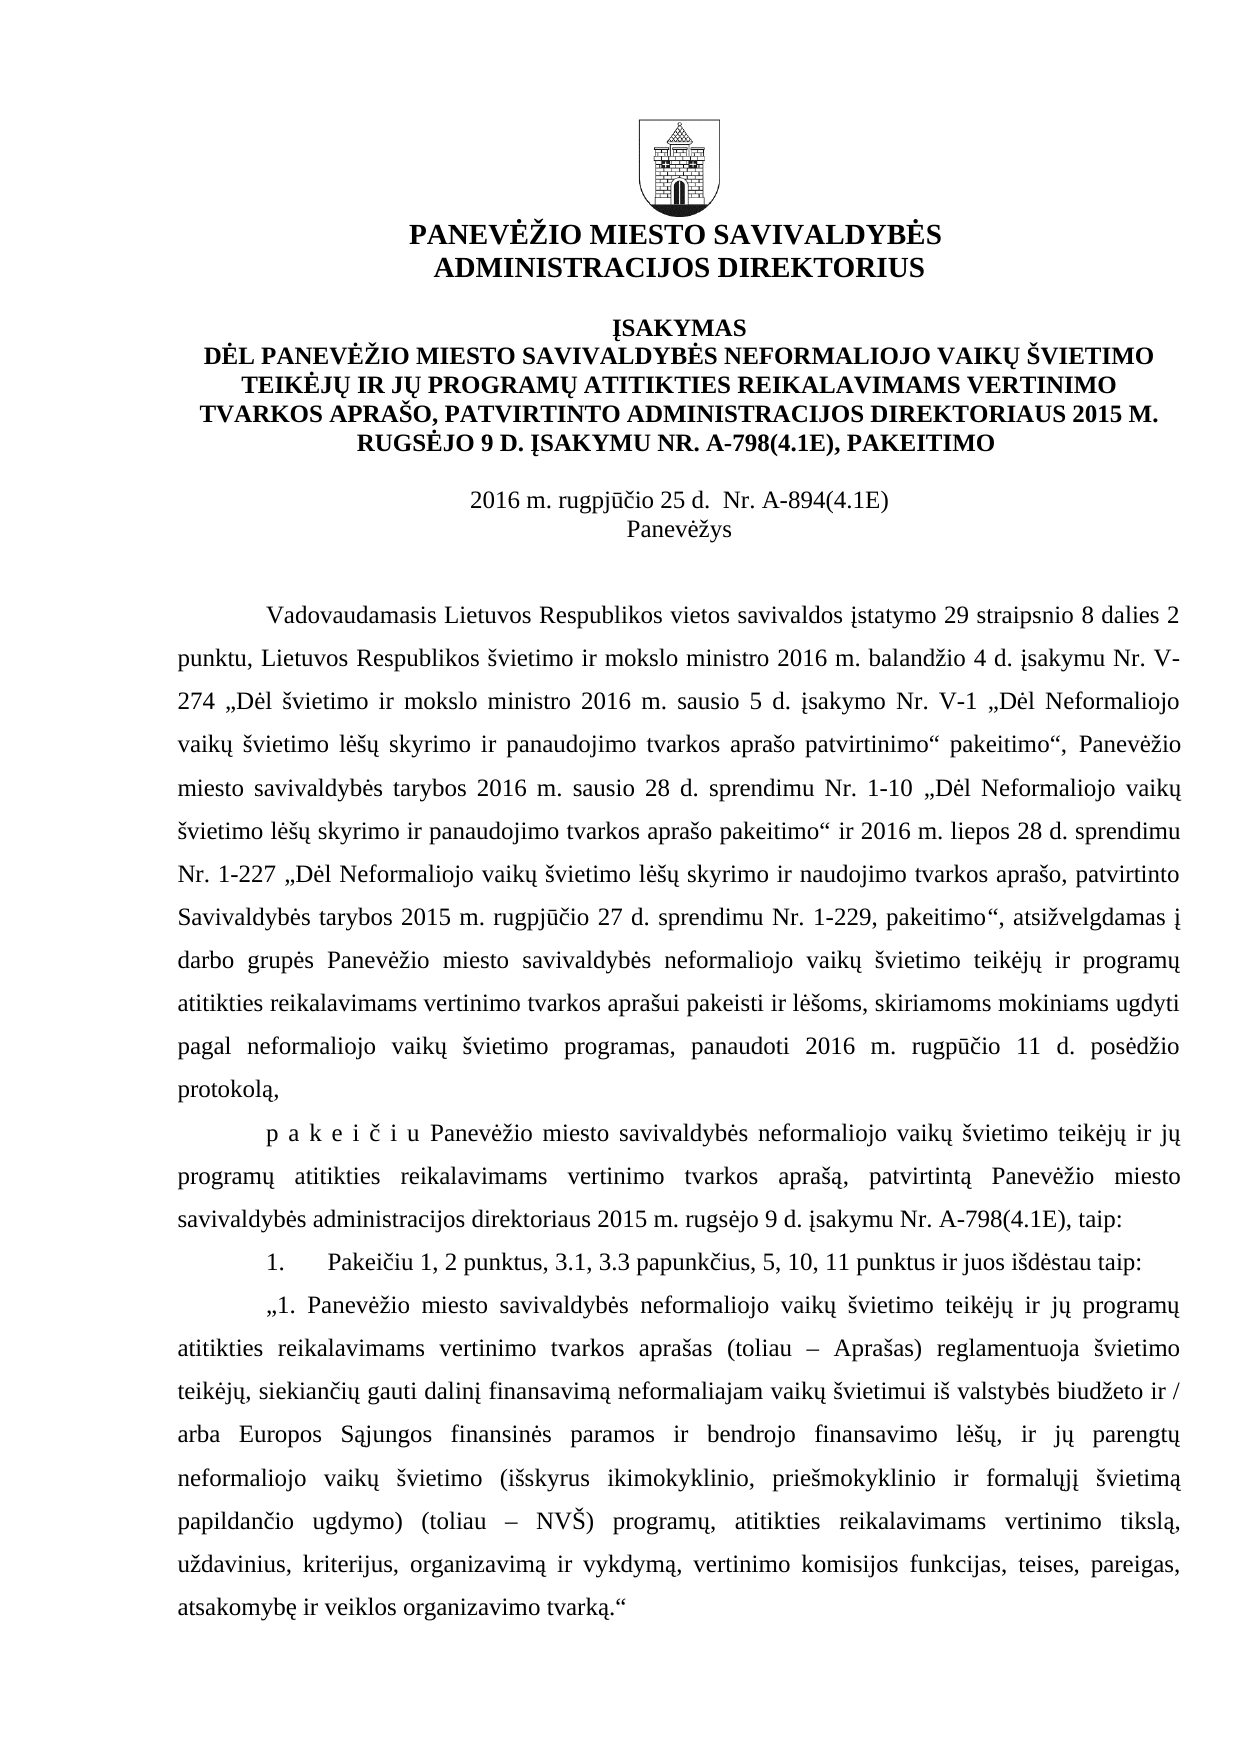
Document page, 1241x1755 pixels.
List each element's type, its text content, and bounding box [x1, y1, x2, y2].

text p a k e i č i u Panevėžio miesto savivaldybės neformaliojo vaikų švietimo teikėjų ir jų programų atitikties reikalavimams vertinimo tvarkos aprašą, patvirtintą Panevėžio miesto savivaldybės administracijos direktoriaus 2015 m. rugsėjo 9 d. įsakymu Nr. A-798(4.1E), taip: [177, 1118, 1181, 1233]
text 1. Pakeičiu 1, 2 punktus, 3.1, 3.3 papunkčius, 5, 10, 11 punktus ir juos išdėstau taip: [177, 1247, 1181, 1276]
text PANEVĖŽIO MIESTO SAVIVALDYBĖS [177, 217, 1181, 250]
text ADMINISTRACIJOS DIREKTORIUS [177, 250, 1181, 284]
text 2016 m. rugpjūčio 25 d. Nr. A-894(4.1E) [177, 485, 1181, 514]
text Panevėžys [177, 514, 1181, 543]
text DĖL PANEVĖŽIO MIESTO SAVIVALDYBĖS NEFORMALIOJO VAIKŲ ŠVIETIMO TEIKĖJŲ IR JŲ PROGRAMŲ ATITIKTIES REIKALAVIMAMS VERTINIMO TVARKOS APRAŠO, PATVIRTINTO ADMINISTRACIJOS DIREKTORIAUS 2015 M. RUGSĖJO 9 D. ĮSAKYMU NR. A-798(4.1E), PAKEITIMO [177, 341, 1181, 456]
text ĮSAKYMAS [177, 313, 1181, 341]
text „1. Panevėžio miesto savivaldybės neformaliojo vaikų švietimo teikėjų ir jų programų atitikties reikalavimams vertinimo tvarkos aprašas (toliau – Aprašas) reglamentuoja švietimo teikėjų, siekiančių gauti dalinį finansavimą neformaliajam vaikų švietimui iš valstybės biudžeto ir / arba Europos Sąjungos finansinės paramos ir bendrojo finansavimo lėšų, ir jų parengtų neformaliojo vaikų švietimo (išskyrus ikimokyklinio, priešmokyklinio ir formalųjį švietimą papildančio ugdymo) (toliau – NVŠ) programų, atitikties reikalavimams vertinimo tikslą, uždavinius, kriterijus, organizavimą ir vykdymą, vertinimo komisijos funkcijas, teises, pareigas, atsakomybę ir veiklos organizavimo tvarką.“ [177, 1290, 1181, 1621]
text Vadovaudamasis Lietuvos Respublikos vietos savivaldos įstatymo 29 straipsnio 8 dalies 2 punktu, Lietuvos Respublikos švietimo ir mokslo ministro 2016 m. balandžio 4 d. įsakymu Nr. V-274 „Dėl švietimo ir mokslo ministro 2016 m. sausio 5 d. įsakymo Nr. V-1 „Dėl Neformaliojo vaikų švietimo lėšų skyrimo ir panaudojimo tvarkos aprašo patvirtinimo“ pakeitimo“, Panevėžio miesto savivaldybės tarybos 2016 m. sausio 28 d. sprendimu Nr. 1-10 „Dėl Neformaliojo vaikų švietimo lėšų skyrimo ir panaudojimo tvarkos aprašo pakeitimo“ ir 2016 m. liepos 28 d. sprendimu Nr. 1-227 „Dėl Neformaliojo vaikų švietimo lėšų skyrimo ir naudojimo tvarkos aprašo, patvirtinto Savivaldybės tarybos 2015 m. rugpjūčio 27 d. sprendimu Nr. 1-229, pakeitimo“, atsižvelgdamas į darbo grupės Panevėžio miesto savivaldybės neformaliojo vaikų švietimo teikėjų ir programų atitikties reikalavimams vertinimo tvarkos aprašui pakeisti ir lėšoms, skiriamoms mokiniams ugdyti pagal neformaliojo vaikų švietimo programas, panaudoti 2016 m. rugpūčio 11 d. posėdžio protokolą, [177, 600, 1181, 1103]
